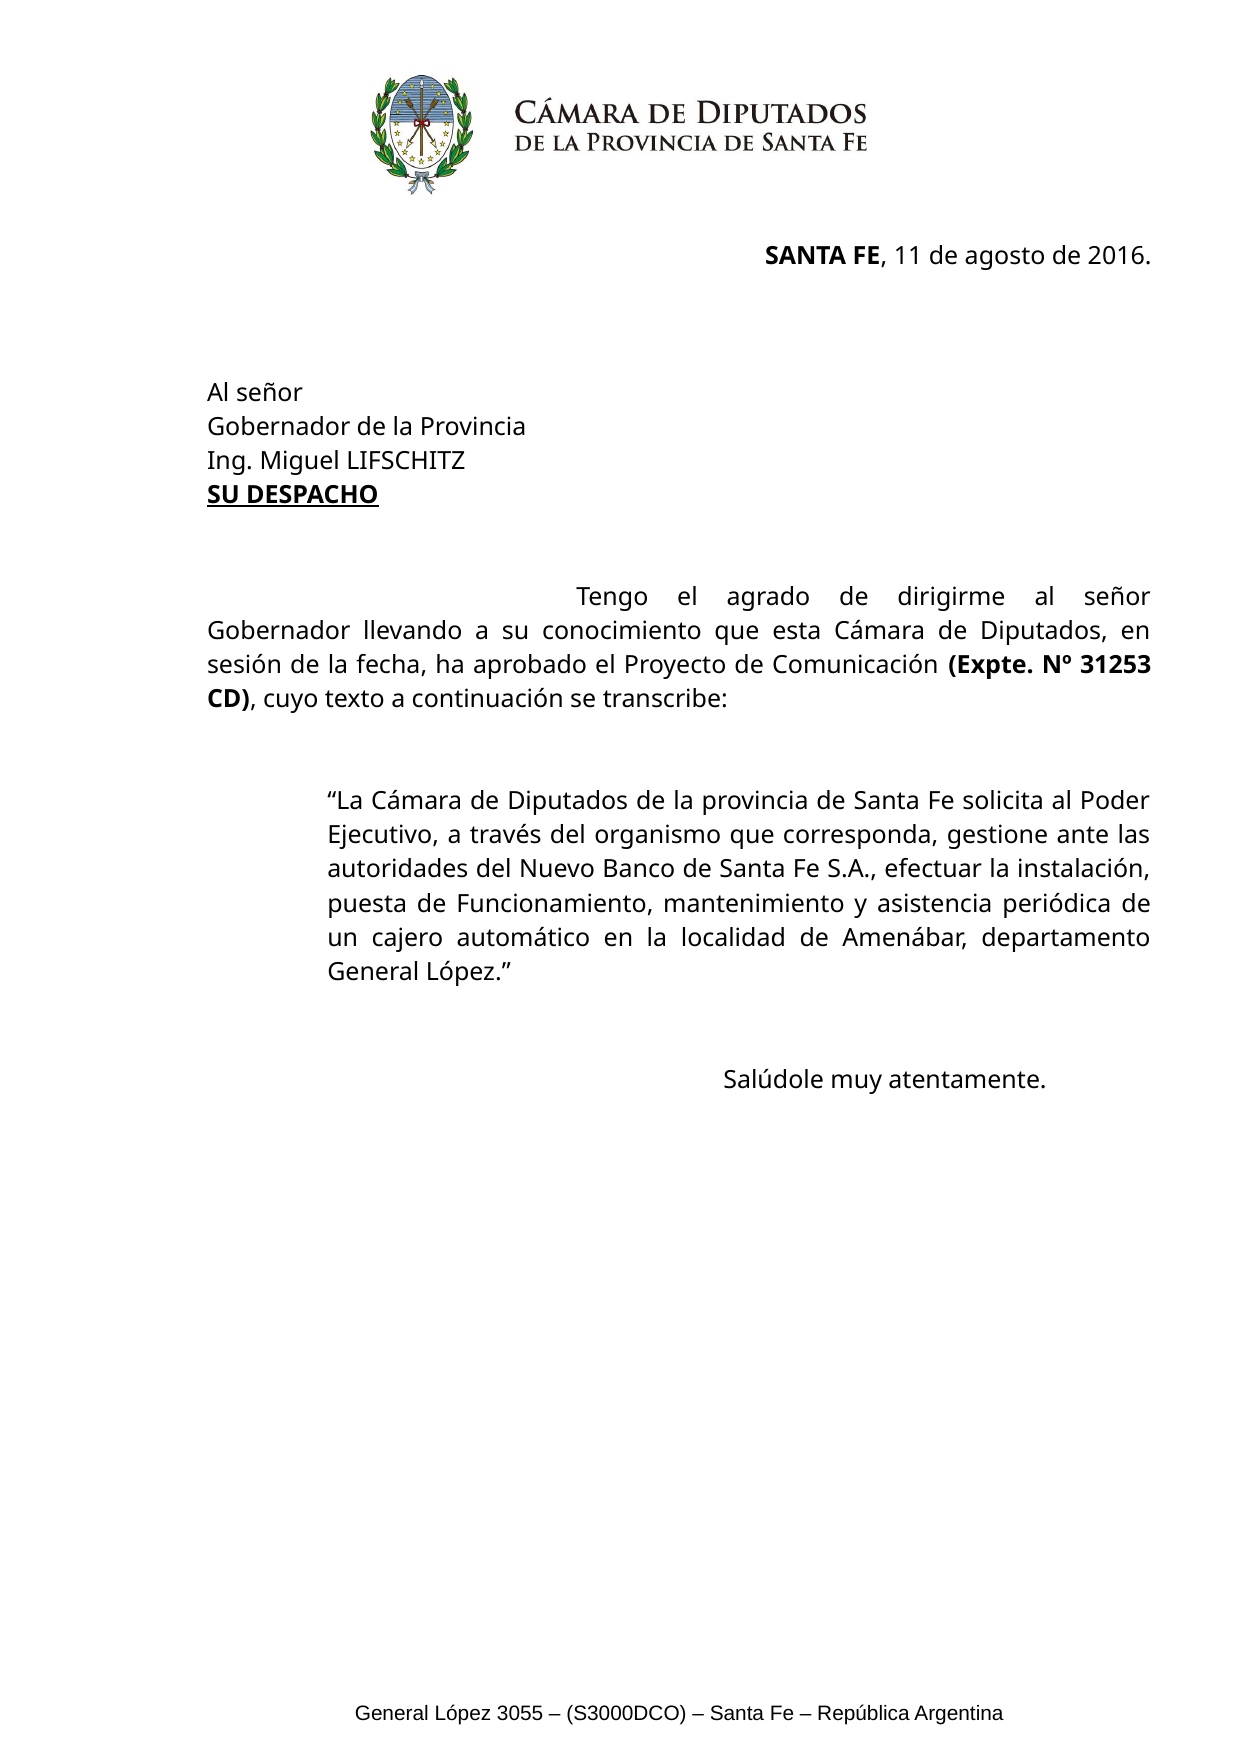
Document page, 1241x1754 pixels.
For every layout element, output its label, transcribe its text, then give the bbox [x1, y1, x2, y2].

text Tengo el agrado de dirigirme al señor Gobernador llevando a su conocimiento que esta Cámara de Diputados, en sesión de la fecha, ha aprobado el Proyecto de Comunicación (Expte. Nº 31253 CD), cuyo texto a continuación se transcribe: [207, 579, 1152, 715]
text Gobernador de la Provincia [207, 408, 1152, 442]
text Al señor [207, 374, 1152, 408]
text Ing. Miguel LIFSCHITZ [207, 442, 1152, 476]
picture [370, 75, 867, 199]
text SANTA FE, 11 de agosto de 2016. [207, 238, 1152, 272]
text Salúdole muy atentamente. [649, 1061, 1152, 1096]
text “La Cámara de Diputados de la provincia de Santa Fe solicita al Poder Ejecutivo, a través del organismo que corresponda, gestione ante las autoridades del Nuevo Banco de Santa Fe S.A., efectuar la instalación, puesta de Funcionamiento, mantenimiento y asistencia periódica de un cajero automático en la localidad de Amenábar, departamento General López.” [327, 783, 1152, 987]
text SU DESPACHO [207, 476, 1152, 511]
